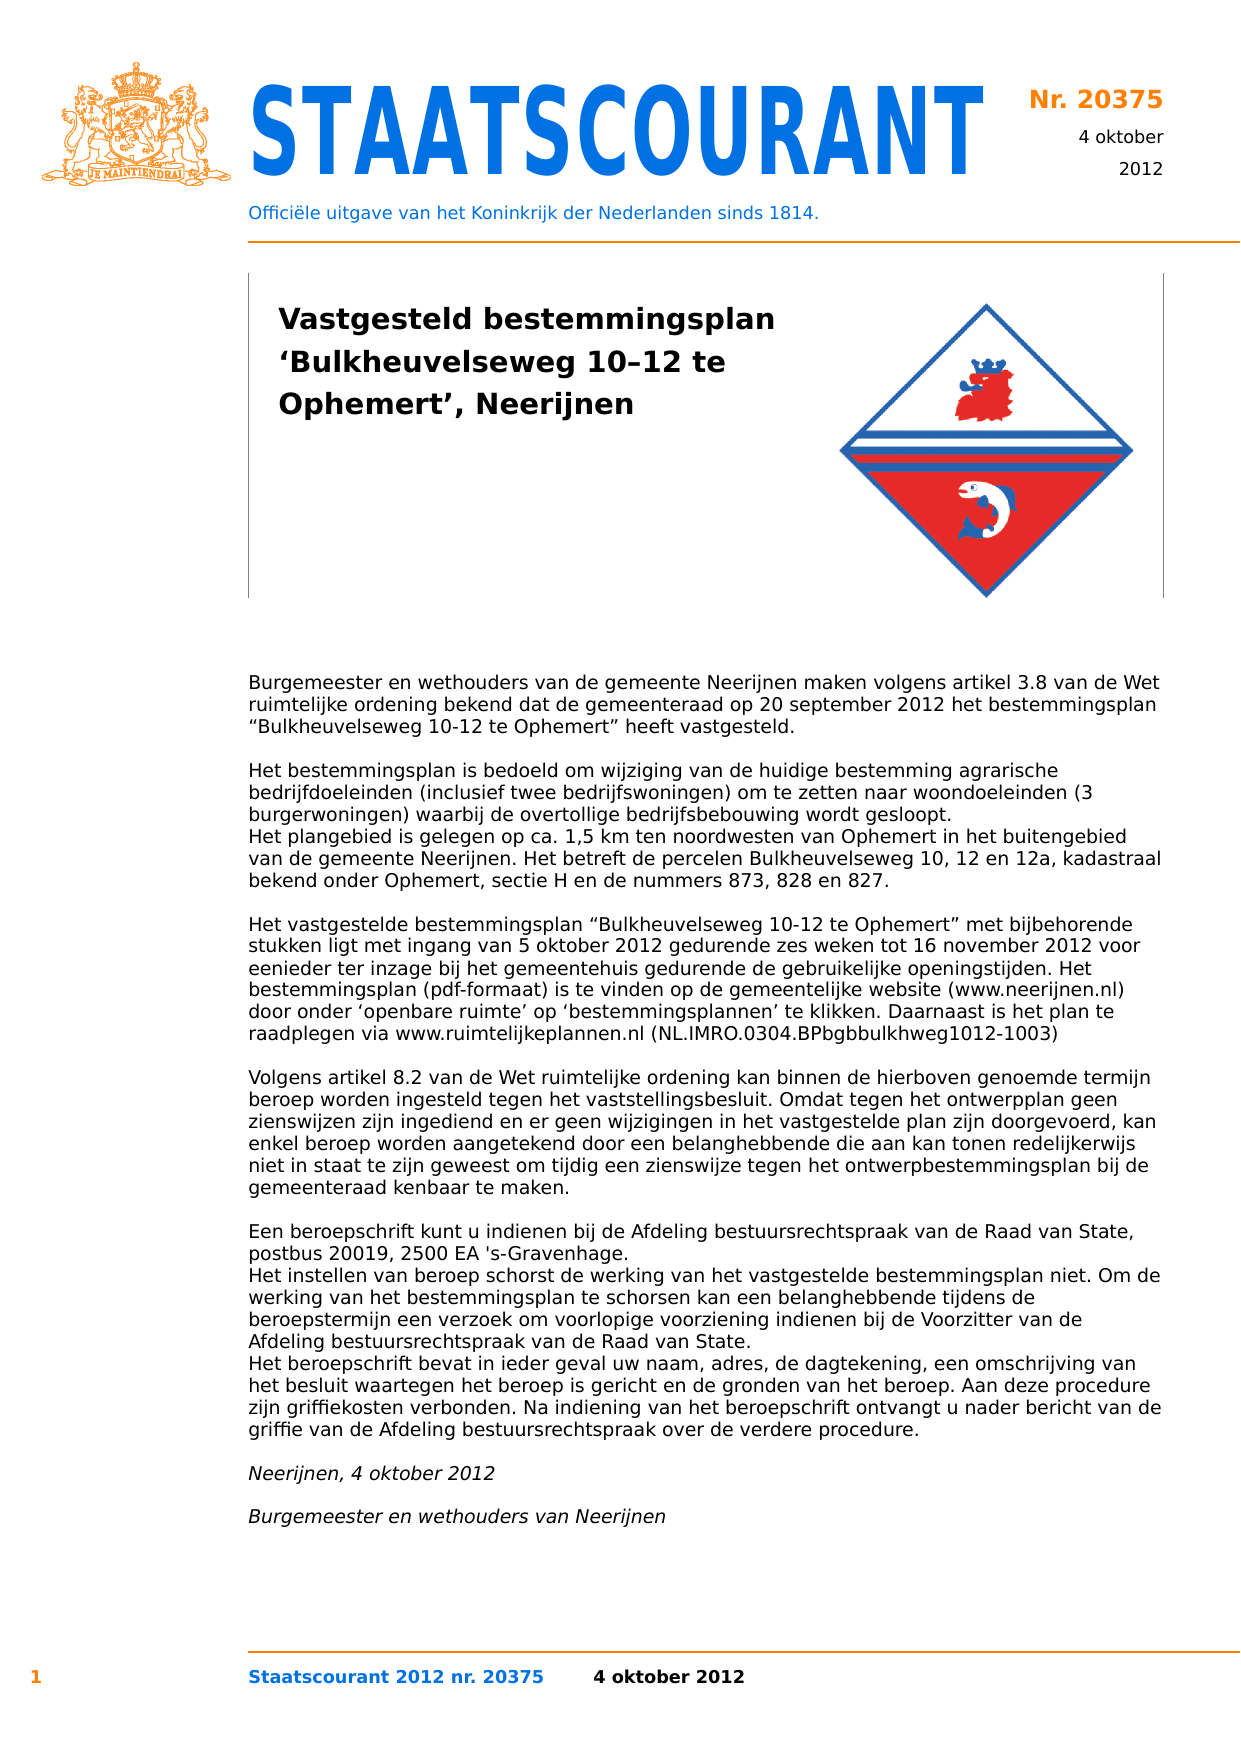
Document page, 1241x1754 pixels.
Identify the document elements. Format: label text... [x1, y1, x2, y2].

table_header STAATSCOURANT [248, 62, 998, 203]
text Neerijnen, 4 oktober 2012 [248, 1463, 1163, 1484]
text Een beroepschrift kunt u indienen bij de Afdeling bestuursrechtspraak van de Raad van State, postbus 20019, 2500 EA 's-Gravenhage. [248, 1221, 1163, 1265]
table_header [25, 62, 248, 241]
table_header Nr. 20375 [998, 62, 1240, 121]
picture [838, 302, 1134, 598]
table_cell 4 oktober [998, 121, 1240, 153]
text Het bestemmingsplan is bedoeld om wijziging van de huidige bestemming agrarische bedrijfdoeleinden (inclusief twee bedrijfswoningen) om te zetten naar woondoeleinden (3 burgerwoningen) waarbij de overtollige bedrijfsbebouwing wordt gesloopt. [248, 760, 1163, 826]
text Het instellen van beroep schorst de werking van het vastgestelde bestemmingsplan niet. Om de werking van het bestemmingsplan te schorsen kan een belanghebbende tijdens de beroepstermijn een verzoek om voorlopige voorziening indienen bij de Voorzitter van de Afdeling bestuursrechtspraak van de Raad van State. [248, 1265, 1163, 1353]
text Volgens artikel 8.2 van de Wet ruimtelijke ordening kan binnen de hierboven genoemde termijn beroep worden ingesteld tegen het vaststellingsbesluit. Omdat tegen het ontwerpplan geen zienswijzen zijn ingediend en er geen wijzigingen in het vastgestelde plan zijn doorgevoerd, kan enkel beroep worden aangetekend door een belanghebbende die aan kan tonen redelijkerwijs niet in staat te zijn geweest om tijdig een zienswijze tegen het ontwerpbestemmingsplan bij de gemeenteraad kenbaar te maken. [248, 1067, 1163, 1199]
text Burgemeester en wethouders van de gemeente Neerijnen maken volgens artikel 3.8 van de Wet ruimtelijke ordening bekend dat de gemeenteraad op 20 september 2012 het bestemmingsplan “Bulkheuvelseweg 10-12 te Ophemert” heeft vastgesteld. [248, 672, 1163, 738]
text Het beroepschrift bevat in ieder geval uw naam, adres, de dagtekening, een omschrijving van het besluit waartegen het beroep is gericht en de gronden van het beroep. Aan deze procedure zijn griffiekosten verbonden. Na indiening van het beroepschrift ontvangt u nader bericht van de griffie van de Afdeling bestuursrechtspraak over de verdere procedure. [248, 1353, 1163, 1441]
table_cell Officiële uitgave van het Koninkrijk der Nederlanden sinds 1814. [248, 203, 1240, 241]
text Het vastgestelde bestemmingsplan “Bulkheuvelseweg 10-12 te Ophemert” met bijbehorende stukken ligt met ingang van 5 oktober 2012 gedurende zes weken tot 16 november 2012 voor eenieder ter inzage bij het gemeentehuis gedurende de gebruikelijke openingstijden. Het bestemmingsplan (pdf-formaat) is te vinden op de gemeentelijke website (www.neerijnen.nl) door onder ‘openbare ruimte’ op ‘bestemmingsplannen’ te klikken. Daarnaast is het plan te raadplegen via www.ruimtelijkeplannen.nl (NL.IMRO.0304.BPbgbbulkhweg1012-1003) [248, 913, 1163, 1045]
subtitle Vastgesteld bestemmingsplan ‘Bulkheuvelseweg 10–12 te Ophemert’, Neerijnen [249, 273, 1163, 598]
text Het plangebied is gelegen op ca. 1,5 km ten noordwesten van Ophemert in het buitengebied van de gemeente Neerijnen. Het betreft de percelen Bulkheuvelseweg 10, 12 en 12a, kadastraal bekend onder Ophemert, sectie H en de nummers 873, 828 en 827. [248, 826, 1163, 892]
table_cell 2012 [998, 153, 1240, 203]
picture [41, 62, 231, 186]
text Burgemeester en wethouders van Neerijnen [248, 1506, 1163, 1528]
